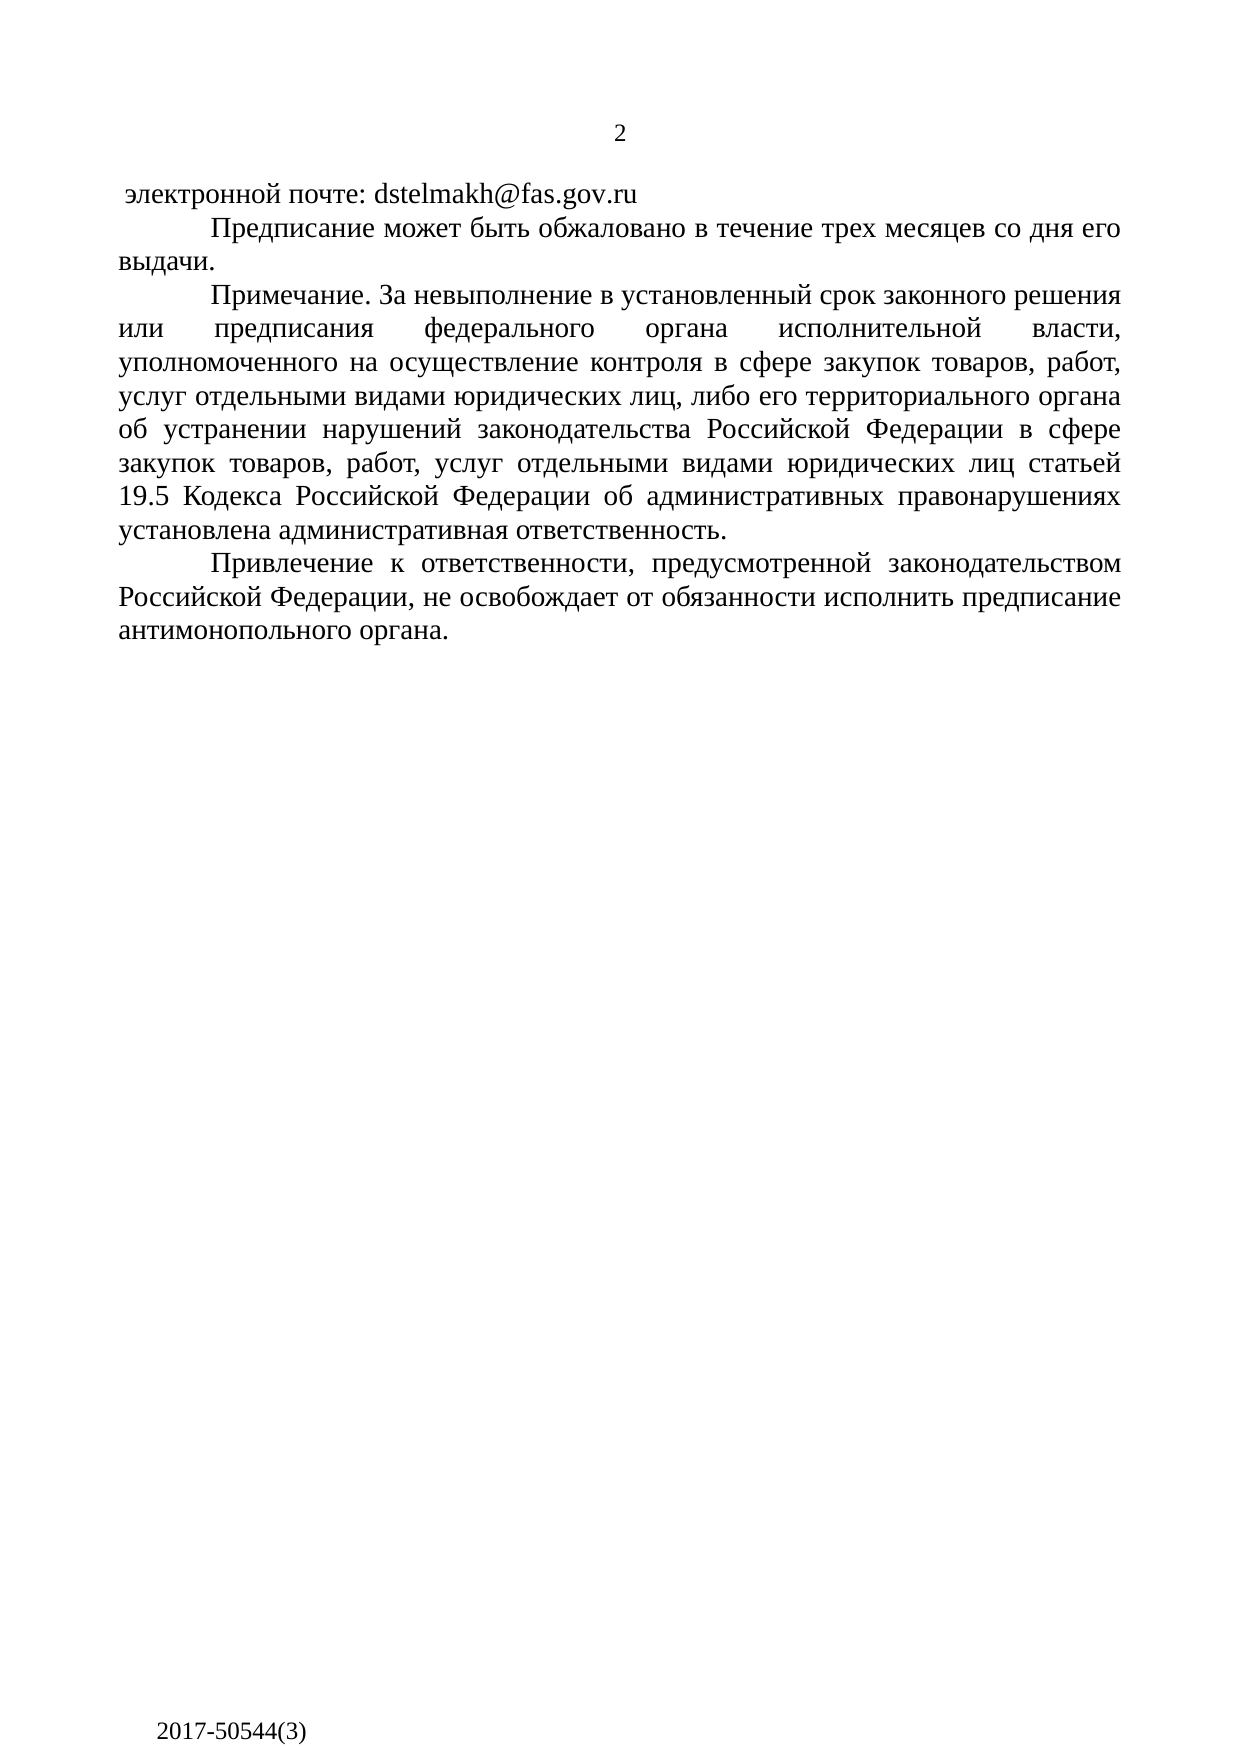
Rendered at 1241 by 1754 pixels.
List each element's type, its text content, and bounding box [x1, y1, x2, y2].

list электронной почте: dstelmakh@fas.gov.ru [124, 176, 1122, 210]
text Примечание. За невыполнение в установленный срок законного решения или предписания федерального органа исполнительной власти, уполномоченного на осуществление контроля в сфере закупок товаров, работ, услуг отдельными видами юридических лиц, либо его территориального органа об устранении нарушений законодательства Российской Федерации в сфере закупок товаров, работ, услуг отдельными видами юридических лиц статьей 19.5 Кодекса Российской Федерации об административных правонарушениях установлена административная ответственность. [118, 277, 1122, 545]
text Привлечение к ответственности, предусмотренной законодательством Российской Федерации, не освобождает от обязанности исполнить предписание антимонопольного органа. [118, 545, 1122, 646]
text Предписание может быть обжаловано в течение трех месяцев со дня его выдачи. [118, 210, 1122, 277]
